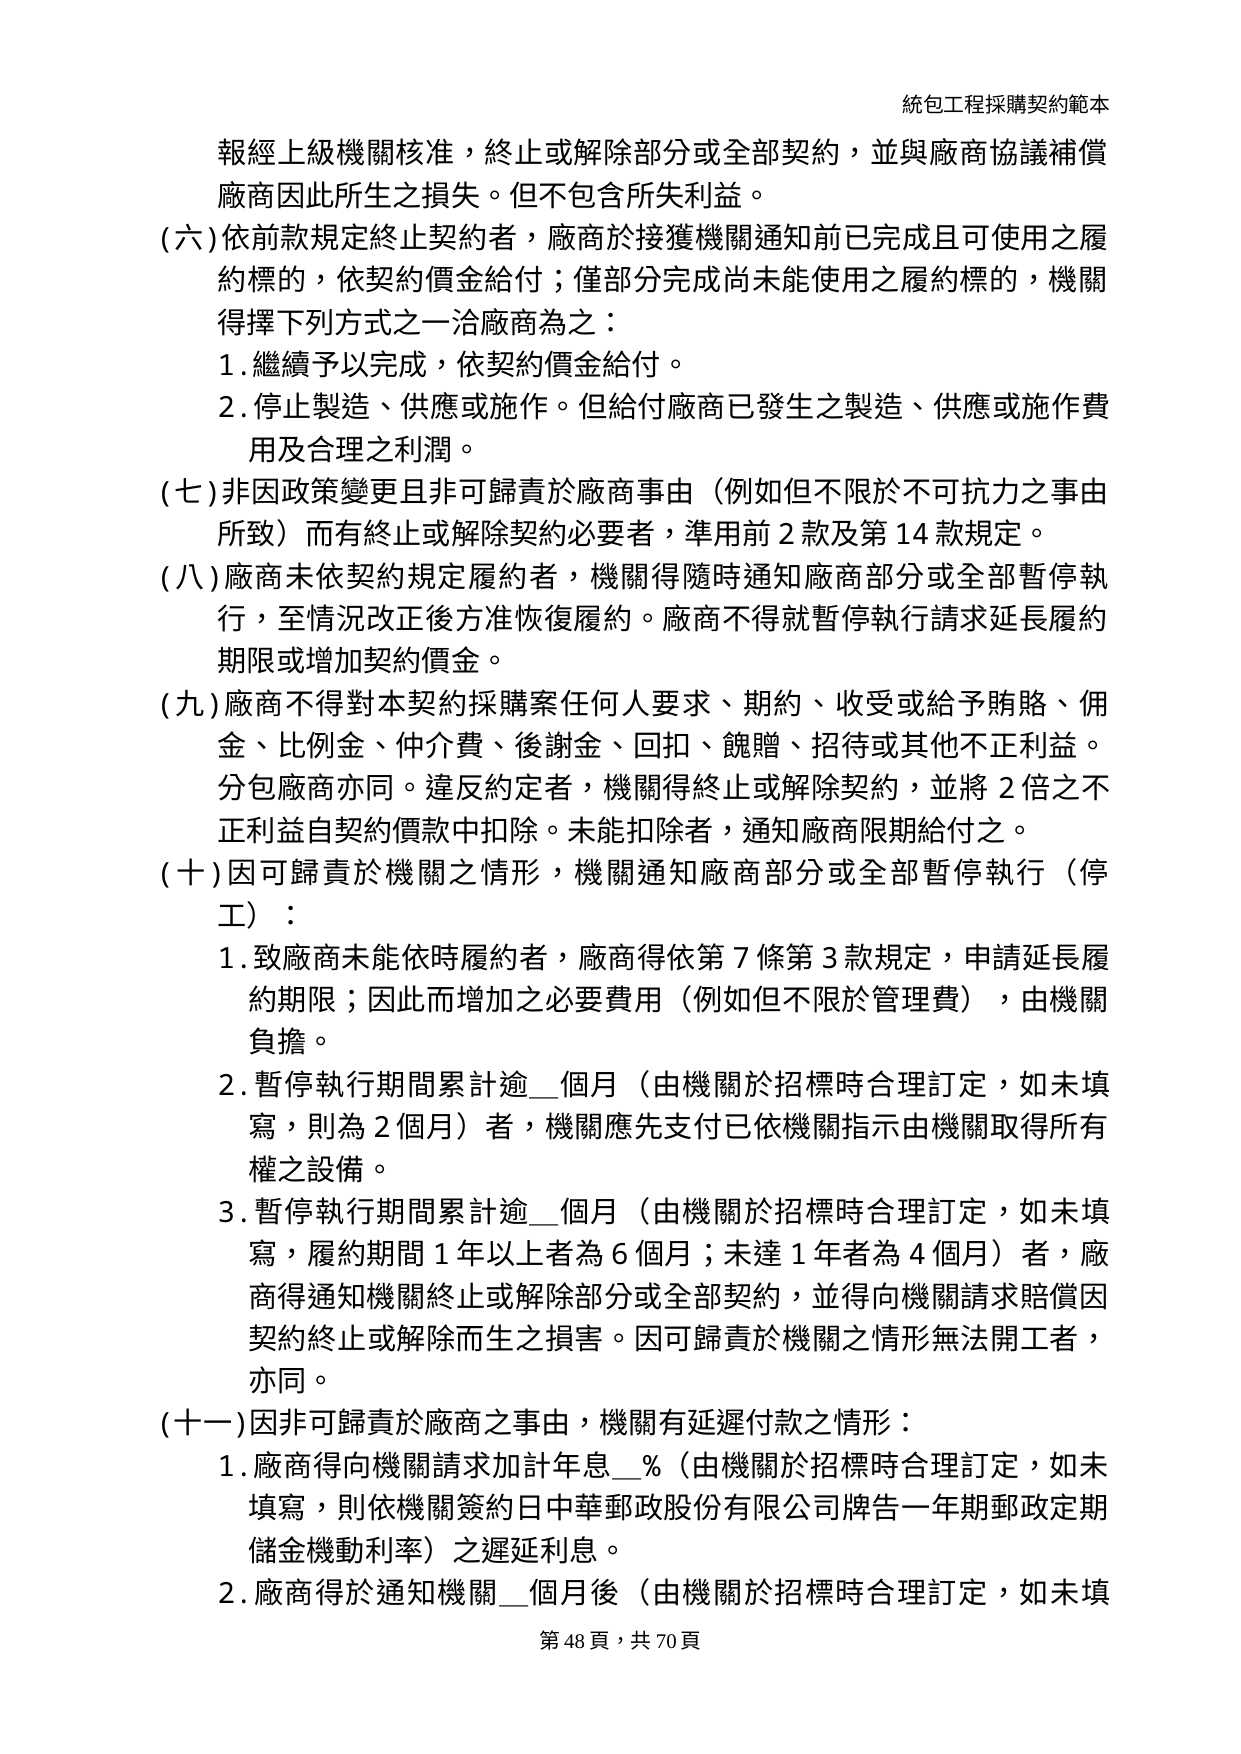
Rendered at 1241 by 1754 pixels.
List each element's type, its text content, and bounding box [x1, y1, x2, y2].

text 2.停止製造、供應或施作。但給付廠商已發生之製造、供應或施作費用及合理之利潤。 [217, 384, 1110, 468]
text 2.廠商得於通知機關＿個月後（由機關於招標時合理訂定，如未填 [217, 1569, 1110, 1612]
text 1.廠商得向機關請求加計年息＿%（由機關於招標時合理訂定，如未填寫，則依機關簽約日中華郵政股份有限公司牌告一年期郵政定期儲金機動利率）之遲延利息。 [217, 1442, 1110, 1569]
text 報經上級機關核准，終止或解除部分或全部契約，並與廠商協議補償廠商因此所生之損失。但不包含所失利益。 [156, 130, 1110, 214]
text 1.致廠商未能依時履約者，廠商得依第7條第3款規定，申請延長履約期限；因此而增加之必要費用（例如但不限於管理費），由機關負擔。 [217, 934, 1110, 1061]
text (六)依前款規定終止契約者，廠商於接獲機關通知前已完成且可使用之履約標的，依契約價金給付；僅部分完成尚未能使用之履約標的，機關得擇下列方式之一洽廠商為之： [156, 214, 1110, 341]
text (八)廠商未依契約規定履約者，機關得隨時通知廠商部分或全部暫停執行，至情況改正後方准恢復履約。廠商不得就暫停執行請求延長履約期限或增加契約價金。 [156, 553, 1110, 680]
text (七)非因政策變更且非可歸責於廠商事由（例如但不限於不可抗力之事由所致）而有終止或解除契約必要者，準用前2款及第14款規定。 [156, 468, 1110, 553]
text (十一)因非可歸責於廠商之事由，機關有延遲付款之情形： [156, 1400, 1110, 1442]
text (九)廠商不得對本契約採購案任何人要求、期約、收受或給予賄賂、佣金、比例金、仲介費、後謝金、回扣、餽贈、招待或其他不正利益。分包廠商亦同。違反約定者，機關得終止或解除契約，並將2倍之不正利益自契約價款中扣除。未能扣除者，通知廠商限期給付之。 [156, 680, 1110, 850]
text 3.暫停執行期間累計逾＿個月（由機關於招標時合理訂定，如未填寫，履約期間1年以上者為6個月；未達1年者為4個月）者，廠商得通知機關終止或解除部分或全部契約，並得向機關請求賠償因契約終止或解除而生之損害。因可歸責於機關之情形無法開工者，亦同。 [217, 1188, 1110, 1400]
text 1.繼續予以完成，依契約價金給付。 [217, 341, 1110, 384]
text (十)因可歸責於機關之情形，機關通知廠商部分或全部暫停執行（停工）： [156, 850, 1110, 934]
text 2.暫停執行期間累計逾＿個月（由機關於招標時合理訂定，如未填寫，則為2個月）者，機關應先支付已依機關指示由機關取得所有權之設備。 [217, 1061, 1110, 1188]
